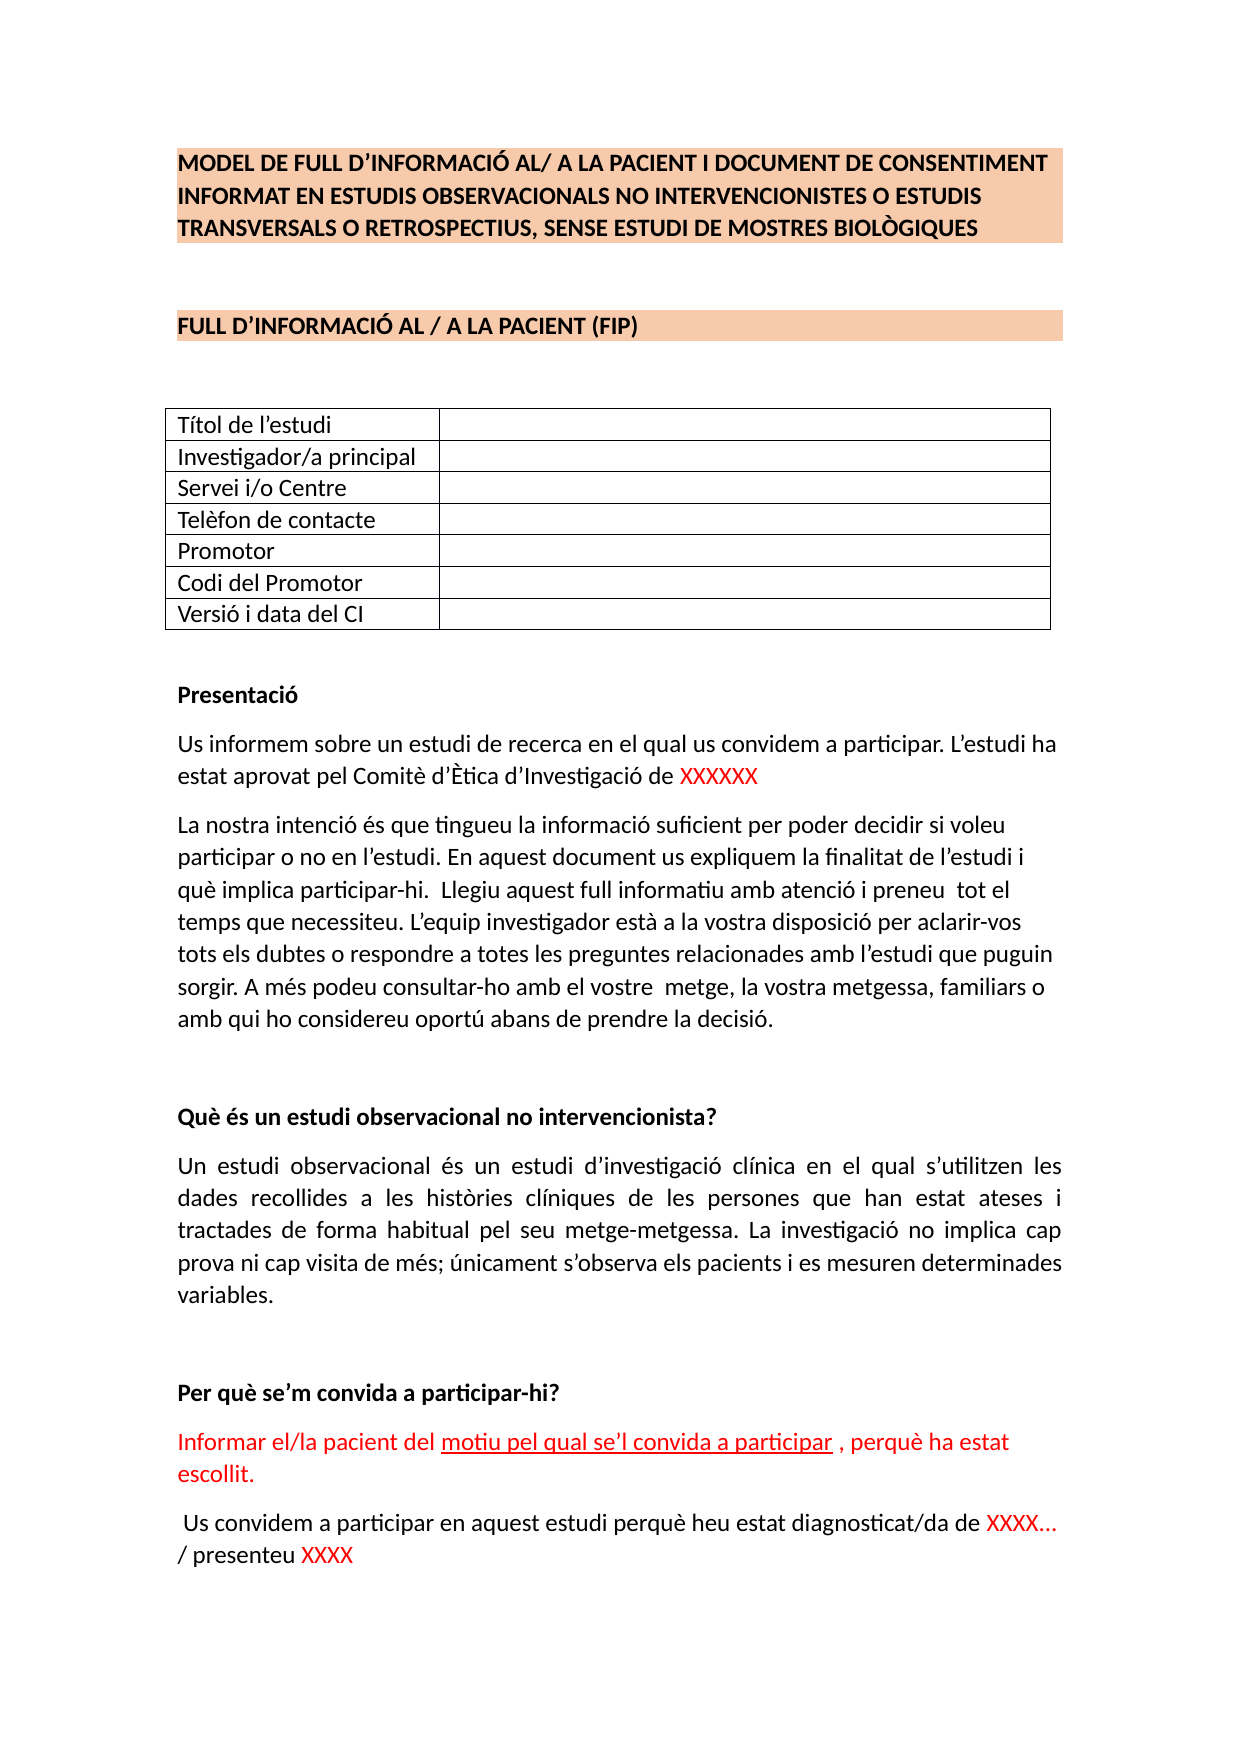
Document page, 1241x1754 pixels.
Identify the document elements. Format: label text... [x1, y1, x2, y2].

text Què és un estudi observacional no intervencionista? [177, 1101, 1063, 1131]
text Informar el/la pacient del motiu pel qual se’l convida a participar , perquè ha estat escollit. [177, 1426, 1063, 1489]
table_cell Codi del Promotor [166, 567, 439, 597]
table_cell Telèfon de contacte [166, 504, 439, 534]
text MODEL DE FULL D’INFORMACIÓ AL/ A LA PACIENT I DOCUMENT DE CONSENTIMENT INFORMAT EN ESTUDIS OBSERVACIONALS NO INTERVENCIONISTES O ESTUDIS TRANSVERSALS O RETROSPECTIUS, SENSE ESTUDI DE MOSTRES BIOLÒGIQUES [177, 148, 1063, 243]
text Us convidem a participar en aquest estudi perquè heu estat diagnosticat/da de XXXX... / presenteu XXXX [177, 1507, 1063, 1570]
table_cell Versió i data del CI [166, 599, 439, 629]
table_cell [440, 567, 1050, 597]
table_cell [440, 472, 1050, 503]
text La nostra intenció és que tingueu la informació suficient per poder decidir si voleu participar o no en l’estudi. En aquest document us expliquem la finalitat de l’estudi i què implica participar-hi. Llegiu aquest full informatiu amb atenció i preneu tot el temps que necessiteu. L’equip investigador està a la vostra disposició per aclarir-vos tots els dubtes o respondre a totes les preguntes relacionades amb l’estudi que puguin sorgir. A més podeu consultar-ho amb el vostre metge, la vostra metgessa, familiars o amb qui ho considereu oportú abans de prendre la decisió. [177, 809, 1063, 1033]
text Us informem sobre un estudi de recerca en el qual us convidem a participar. L’estudi ha estat aprovat pel Comitè d’Ètica d’Investigació de XXXXXX [177, 728, 1063, 791]
table_header Títol de l’estudi [166, 409, 439, 439]
text Presentació [177, 679, 1063, 709]
table_cell [440, 441, 1050, 471]
table_cell [440, 535, 1050, 566]
text FULL D’INFORMACIÓ AL / A LA PACIENT (FIP) [177, 310, 1063, 341]
table_cell [440, 504, 1050, 534]
table_cell Promotor [166, 535, 439, 566]
text Un estudi observacional és un estudi d’investigació clínica en el qual s’utilitzen les dades recollides a les històries clíniques de les persones que han estat ateses i tractades de forma habitual pel seu metge-metgessa. La investigació no implica cap prova ni cap visita de més; únicament s’observa els pacients i es mesuren determinades variables. [177, 1150, 1063, 1309]
text Per què se’m convida a participar-hi? [177, 1377, 1063, 1407]
table_cell [440, 599, 1050, 629]
table_cell Servei i/o Centre [166, 472, 439, 503]
table_header [440, 409, 1050, 439]
table_cell Investigador/a principal [166, 441, 439, 471]
